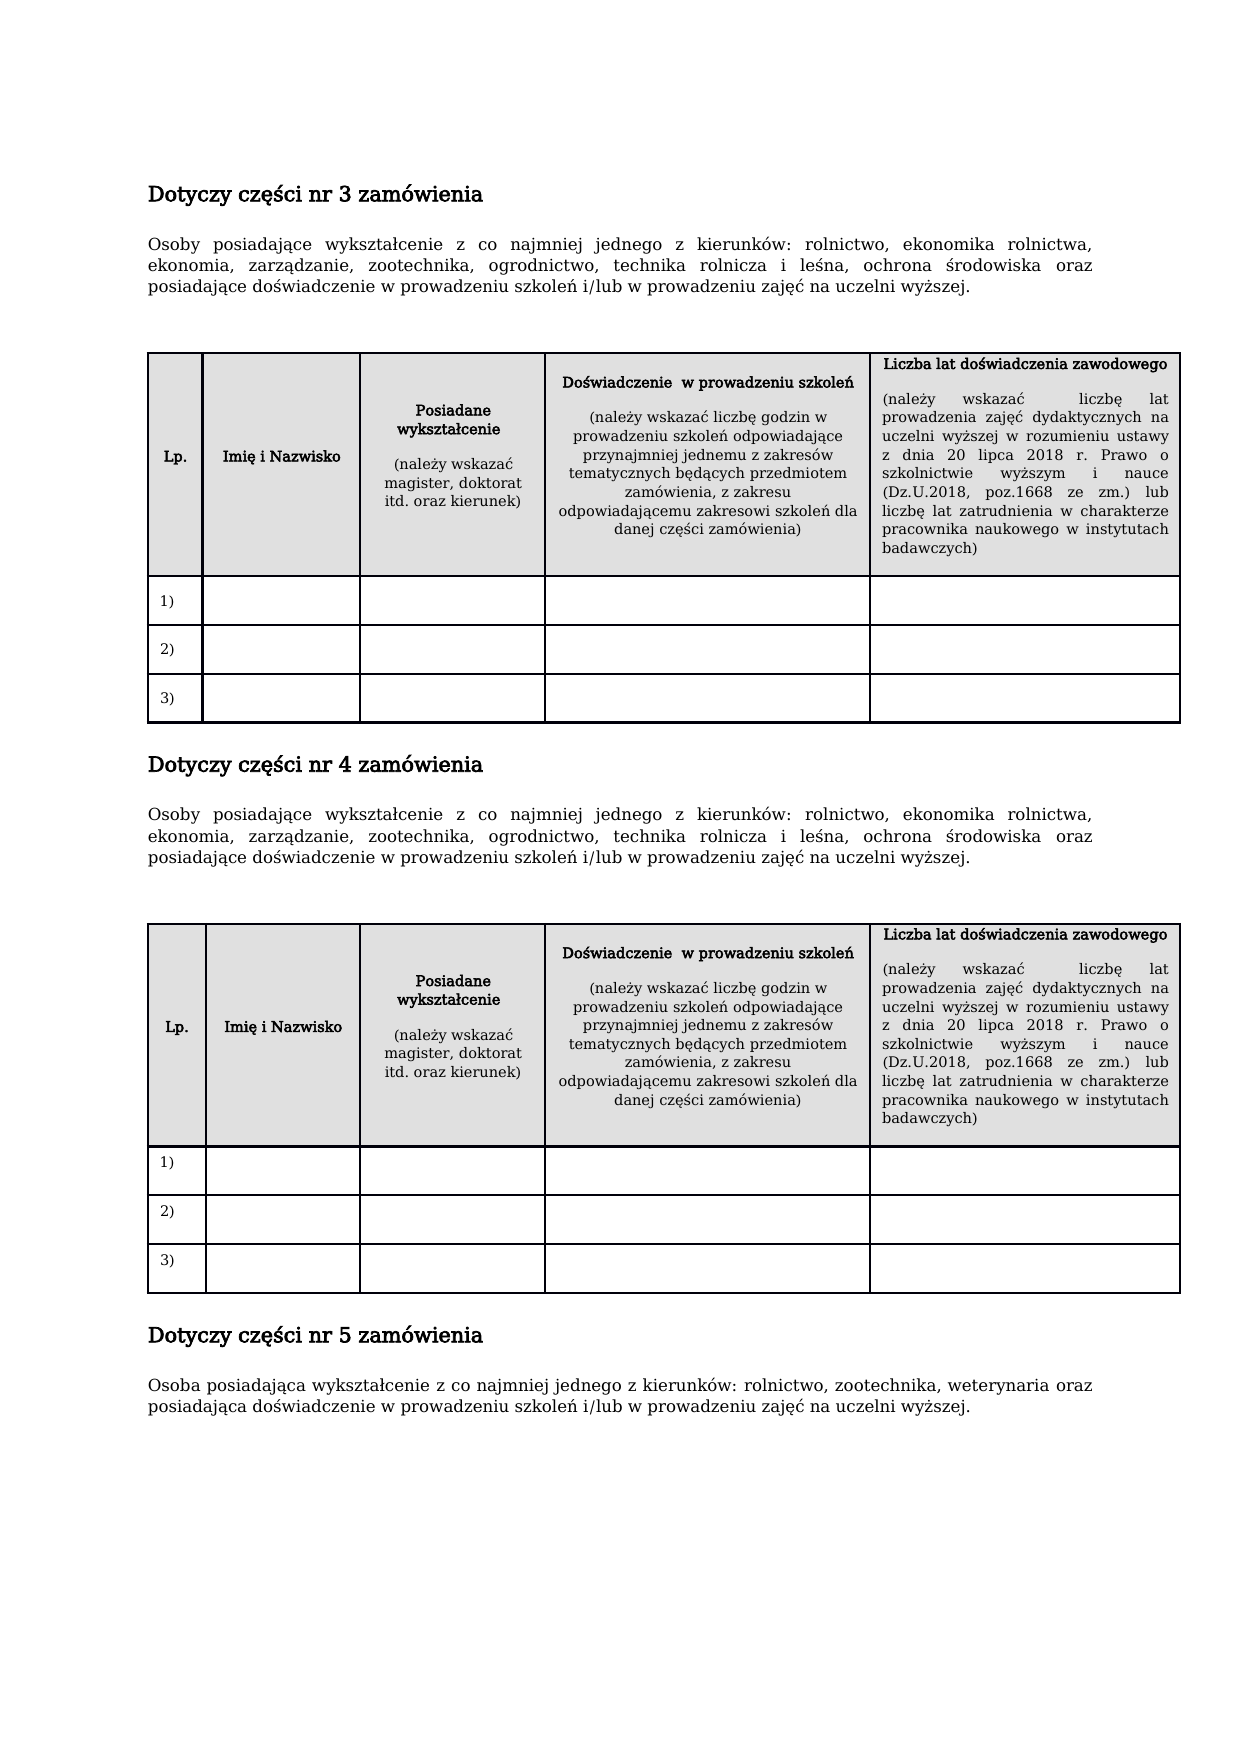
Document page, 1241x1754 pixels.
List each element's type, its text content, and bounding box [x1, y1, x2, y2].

table_header Lp. [149, 925, 205, 1145]
table_cell [546, 1245, 869, 1292]
table_cell [871, 1196, 1179, 1243]
table_cell [546, 626, 869, 672]
table_cell [149, 577, 201, 624]
table_cell [207, 1196, 359, 1243]
text Osoby posiadające wykształcenie z co najmniej jednego z kierunków: rolnictwo, ekonomika rolnictwa, ekonomia, zarządzanie, zootechnika, ogrodnictwo, technika rolnicza i leśna, ochrona środowiska oraz posiadające doświadczenie w prowadzeniu szkoleń i/lub w prowadzeniu zajęć na uczelni wyższej. [148, 233, 1093, 296]
table_header Liczba lat doświadczenia zawodowego (należy wskazać liczbę lat prowadzenia zajęć dydaktycznych na uczelni wyższej w rozumieniu ustawy z dnia 20 lipca 2018 r. Prawo o szkolnictwie wyższym i nauce (Dz.U.2018, poz.1668 ze zm.) lub liczbę lat zatrudnienia w charakterze pracownika naukowego w instytutach badawczych) [871, 354, 1179, 575]
table_cell [361, 1196, 544, 1243]
table_cell [361, 577, 544, 624]
table_cell [204, 626, 359, 672]
text Osoba posiadająca wykształcenie z co najmniej jednego z kierunków: rolnictwo, zootechnika, weterynaria oraz posiadająca doświadczenie w prowadzeniu szkoleń i/lub w prowadzeniu zajęć na uczelni wyższej. [148, 1374, 1093, 1416]
table_cell [546, 1148, 869, 1194]
text Dotyczy części nr 5 zamówienia [148, 1322, 1093, 1347]
table_cell [149, 675, 201, 721]
table_header Lp. [149, 354, 201, 575]
table_cell 3) [149, 1245, 205, 1292]
text Osoby posiadające wykształcenie z co najmniej jednego z kierunków: rolnictwo, ekonomika rolnictwa, ekonomia, zarządzanie, zootechnika, ogrodnictwo, technika rolnicza i leśna, ochrona środowiska oraz posiadające doświadczenie w prowadzeniu szkoleń i/lub w prowadzeniu zajęć na uczelni wyższej. [148, 804, 1093, 867]
table_cell [361, 675, 544, 721]
table_cell [361, 626, 544, 672]
table_cell [546, 1196, 869, 1243]
table_cell [871, 577, 1179, 624]
table_cell [149, 626, 201, 672]
table_cell [361, 1148, 544, 1194]
table_cell [871, 626, 1179, 672]
table_header Liczba lat doświadczenia zawodowego (należy wskazać liczbę lat prowadzenia zajęć dydaktycznych na uczelni wyższej w rozumieniu ustawy z dnia 20 lipca 2018 r. Prawo o szkolnictwie wyższym i nauce (Dz.U.2018, poz.1668 ze zm.) lub liczbę lat zatrudnienia w charakterze pracownika naukowego w instytutach badawczych) [871, 925, 1179, 1145]
table_cell [361, 1245, 544, 1292]
text Dotyczy części nr 3 zamówienia [148, 181, 1093, 206]
table_cell [204, 577, 359, 624]
table_cell [207, 1148, 359, 1194]
table_cell [204, 675, 359, 721]
table_header Doświadczenie w prowadzeniu szkoleń (należy wskazać liczbę godzin w prowadzeniu szkoleń odpowiadające przynajmniej jednemu z zakresów tematycznych będących przedmiotem zamówienia, z zakresu odpowiadającemu zakresowi szkoleń dla danej części zamówienia) [546, 925, 869, 1145]
table_cell [871, 1245, 1179, 1292]
table_header Posiadane wykształcenie (należy wskazać magister, doktorat itd. oraz kierunek) [361, 925, 544, 1145]
table_cell [546, 577, 869, 624]
table_cell [871, 675, 1179, 721]
table_cell [546, 675, 869, 721]
text Dotyczy części nr 4 zamówienia [148, 751, 1093, 776]
table_header Doświadczenie w prowadzeniu szkoleń (należy wskazać liczbę godzin w prowadzeniu szkoleń odpowiadające przynajmniej jednemu z zakresów tematycznych będących przedmiotem zamówienia, z zakresu odpowiadającemu zakresowi szkoleń dla danej części zamówienia) [546, 354, 869, 575]
table_cell 2) [149, 1196, 205, 1243]
table_header Imię i Nazwisko [207, 925, 359, 1145]
table_header Imię i Nazwisko [204, 354, 359, 575]
table_cell [207, 1245, 359, 1292]
table_cell [871, 1148, 1179, 1194]
table_header Posiadane wykształcenie (należy wskazać magister, doktorat itd. oraz kierunek) [361, 354, 544, 575]
table_cell 1) [149, 1148, 205, 1194]
